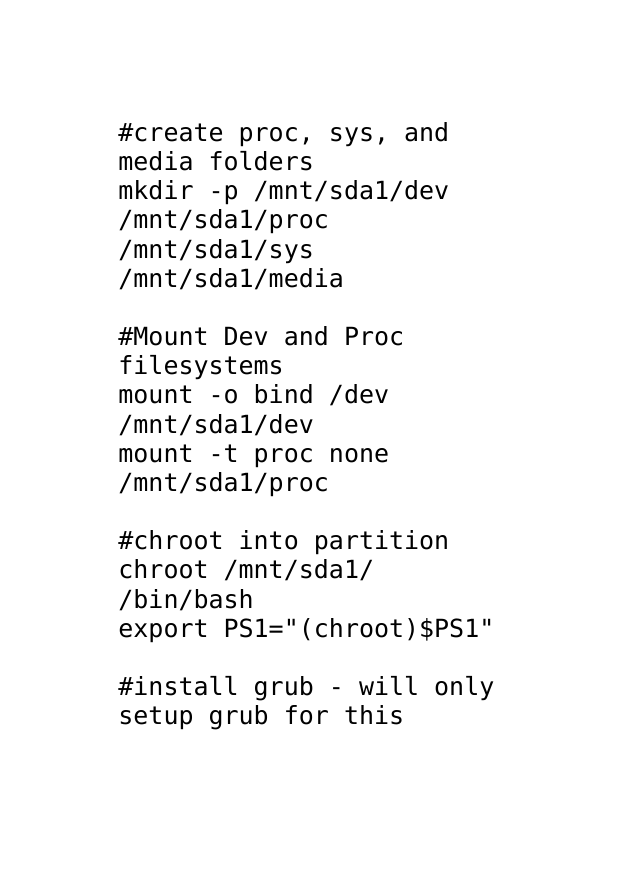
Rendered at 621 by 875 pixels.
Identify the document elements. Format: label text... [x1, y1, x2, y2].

text #create proc, sys, and media folders mkdir -p /mnt/sda1/dev /mnt/sda1/proc /mnt/sda1/sys /mnt/sda1/media #Mount Dev and Proc filesystems mount -o bind /dev /mnt/sda1/dev mount -t proc none /mnt/sda1/proc #chroot into partition chroot /mnt/sda1/ /bin/bash export PS1="(chroot)$PS1" #install grub - will only setup grub for this [118, 118, 502, 731]
